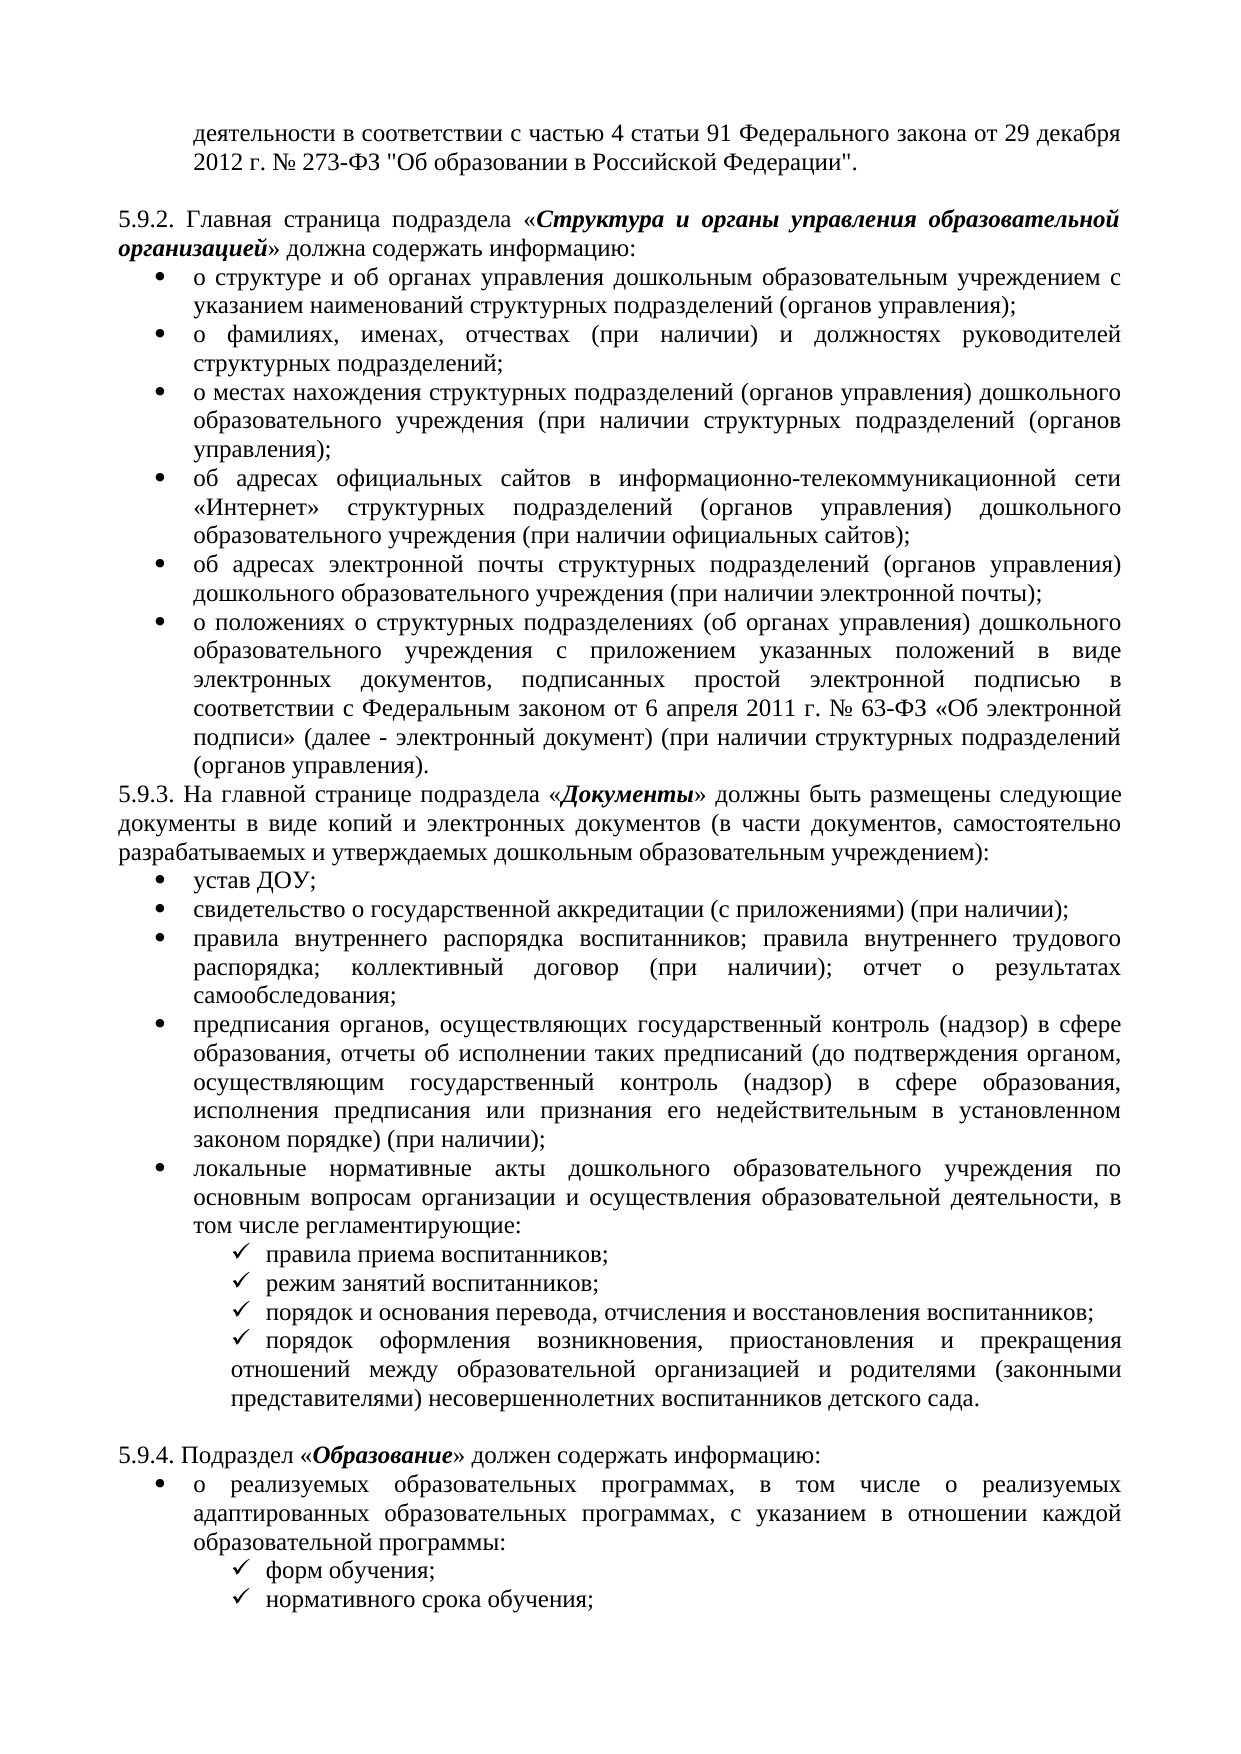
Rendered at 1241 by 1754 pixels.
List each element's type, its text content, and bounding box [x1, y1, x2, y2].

text 5.9.3. На главной странице подраздела «Документы» должны быть размещены следующие документы в виде копий и электронных документов (в части документов, самостоятельно разрабатываемых и утверждаемых дошкольным образовательным учреждением): [118, 779, 1122, 866]
text 5.9.2. Главная страница подраздела «Структура и органы управления образовательной организацией» должна содержать информацию: [118, 204, 1122, 262]
list о реализуемых образовательных программах, в том числе о реализуемых адаптированных образовательных программах, с указанием в отношении каждой образовательной программы: [156, 1469, 1122, 1556]
list об адресах электронной почты структурных подразделений (органов управления) дошкольного образовательного учреждения (при наличии электронной почты); [156, 549, 1122, 607]
list порядок оформления возникновения, приостановления и прекращения отношений между образовательной организацией и родителями (законными представителями) несовершеннолетних воспитанников детского сада. [231, 1326, 1122, 1412]
list о структуре и об органах управления дошкольным образовательным учреждением с указанием наименований структурных подразделений (органов управления); [156, 262, 1122, 319]
list свидетельство о государственной аккредитации (с приложениями) (при наличии); [156, 894, 1122, 923]
list режим занятий воспитанников; [231, 1268, 1122, 1297]
list правила приема воспитанников; [231, 1239, 1122, 1268]
list деятельности в соответствии с частью 4 статьи 91 Федерального закона от 29 декабря 2012 г. № 273-ФЗ "Об образовании в Российской Федерации". [156, 118, 1122, 176]
list нормативного срока обучения; [231, 1584, 1122, 1613]
list предписания органов, осуществляющих государственный контроль (надзор) в сфере образования, отчеты об исполнении таких предписаний (до подтверждения органом, осуществляющим государственный контроль (надзор) в сфере образования, исполнения предписания или признания его недействительным в установленном законом порядке) (при наличии); [156, 1009, 1122, 1153]
list локальные нормативные акты дошкольного образовательного учреждения по основным вопросам организации и осуществления образовательной деятельности, в том числе регламентирующие: [156, 1153, 1122, 1239]
list о фамилиях, именах, отчествах (при наличии) и должностях руководителей структурных подразделений; [156, 319, 1122, 377]
list правила внутреннего распорядка воспитанников; правила внутреннего трудового распорядка; коллективный договор (при наличии); отчет о результатах самообследования; [156, 923, 1122, 1009]
text 5.9.4. Подраздел «Образование» должен содержать информацию: [118, 1441, 1122, 1469]
list устав ДОУ; [156, 866, 1122, 894]
list форм обучения; [231, 1556, 1122, 1584]
list о положениях о структурных подразделениях (об органах управления) дошкольного образовательного учреждения с приложением указанных положений в виде электронных документов, подписанных простой электронной подписью в соответствии с Федеральным законом от 6 апреля 2011 г. № 63-ФЗ «Об электронной подписи» (далее - электронный документ) (при наличии структурных подразделений (органов управления). [156, 607, 1122, 779]
list об адресах официальных сайтов в информационно-телекоммуникационной сети «Интернет» структурных подразделений (органов управления) дошкольного образовательного учреждения (при наличии официальных сайтов); [156, 463, 1122, 549]
list порядок и основания перевода, отчисления и восстановления воспитанников; [231, 1297, 1122, 1326]
list о местах нахождения структурных подразделений (органов управления) дошкольного образовательного учреждения (при наличии структурных подразделений (органов управления); [156, 377, 1122, 463]
